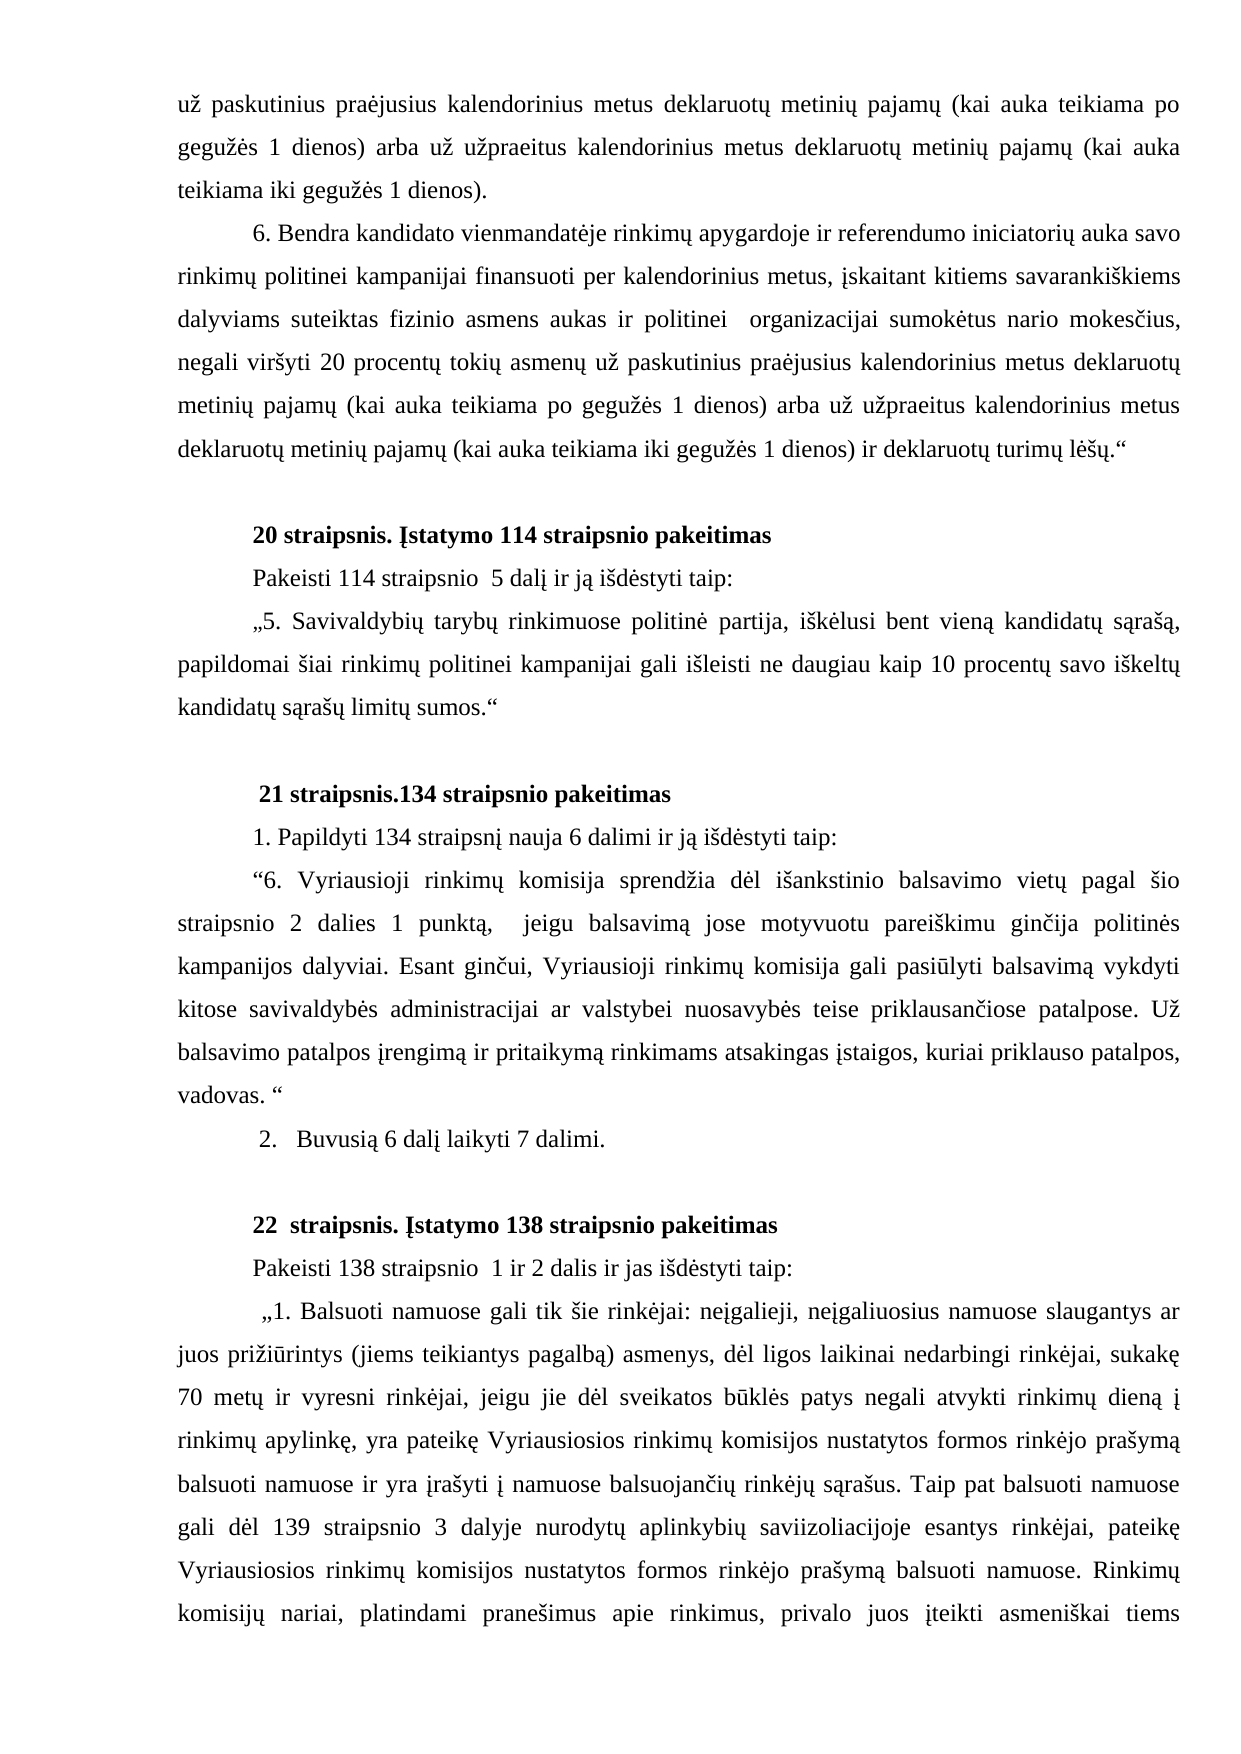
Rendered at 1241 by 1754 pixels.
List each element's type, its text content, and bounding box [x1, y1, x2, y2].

text 2. Buvusią 6 dalį laikyti 7 dalimi. [258, 1124, 1181, 1152]
text „5. Savivaldybių tarybų rinkimuose politinė partija, iškėlusi bent vieną kandidatų sąrašą, papildomai šiai rinkimų politinei kampanijai gali išleisti ne daugiau kaip 10 procentų savo iškeltų kandidatų sąrašų limitų sumos.“ [177, 606, 1181, 721]
text 22 straipsnis. Įstatymo 138 straipsnio pakeitimas [177, 1210, 1181, 1239]
text 6. Bendra kandidato vienmandatėje rinkimų apygardoje ir referendumo iniciatorių auka savo rinkimų politinei kampanijai finansuoti per kalendorinius metus, įskaitant kitiems savarankiškiems dalyviams suteiktas fizinio asmens aukas ir politinei organizacijai sumokėtus nario mokesčius, negali viršyti 20 procentų tokių asmenų už paskutinius praėjusius kalendorinius metus deklaruotų metinių pajamų (kai auka teikiama po gegužės 1 dienos) arba už užpraeitus kalendorinius metus deklaruotų metinių pajamų (kai auka teikiama iki gegužės 1 dienos) ir deklaruotų turimų lėšų.“ [177, 218, 1181, 462]
text Pakeisti 138 straipsnio 1 ir 2 dalis ir jas išdėstyti taip: [252, 1253, 1181, 1282]
text “6. Vyriausioji rinkimų komisija sprendžia dėl išankstinio balsavimo vietų pagal šio straipsnio 2 dalies 1 punktą, jeigu balsavimą jose motyvuotu pareiškimu ginčija politinės kampanijos dalyviai. Esant ginčui, Vyriausioji rinkimų komisija gali pasiūlyti balsavimą vykdyti kitose savivaldybės administracijai ar valstybei nuosavybės teise priklausančiose patalpose. Už balsavimo patalpos įrengimą ir pritaikymą rinkimams atsakingas įstaigos, kuriai priklauso patalpos, vadovas. “ [177, 865, 1181, 1109]
text 1. Papildyti 134 straipsnį nauja 6 dalimi ir ją išdėstyti taip: [177, 822, 1181, 851]
text 20 straipsnis. Įstatymo 114 straipsnio pakeitimas [177, 520, 1181, 549]
text „1. Balsuoti namuose gali tik šie rinkėjai: neįgalieji, neįgaliuosius namuose slaugantys ar juos prižiūrintys (jiems teikiantys pagalbą) asmenys, dėl ligos laikinai nedarbingi rinkėjai, sukakę 70 metų ir vyresni rinkėjai, jeigu jie dėl sveikatos būklės patys negali atvykti rinkimų dieną į rinkimų apylinkę, yra pateikę Vyriausiosios rinkimų komisijos nustatytos formos rinkėjo prašymą balsuoti namuose ir yra įrašyti į namuose balsuojančių rinkėjų sąrašus. Taip pat balsuoti namuose gali dėl 139 straipsnio 3 dalyje nurodytų aplinkybių saviizoliacijoje esantys rinkėjai, pateikę Vyriausiosios rinkimų komisijos nustatytos formos rinkėjo prašymą balsuoti namuose. Rinkimų komisijų nariai, platindami pranešimus apie rinkimus, privalo juos įteikti asmeniškai tiems [177, 1296, 1181, 1627]
text 21 straipsnis.134 straipsnio pakeitimas [177, 779, 1181, 807]
text už paskutinius praėjusius kalendorinius metus deklaruotų metinių pajamų (kai auka teikiama po gegužės 1 dienos) arba už užpraeitus kalendorinius metus deklaruotų metinių pajamų (kai auka teikiama iki gegužės 1 dienos). [177, 89, 1181, 204]
text Pakeisti 114 straipsnio 5 dalį ir ją išdėstyti taip: [177, 563, 1181, 592]
